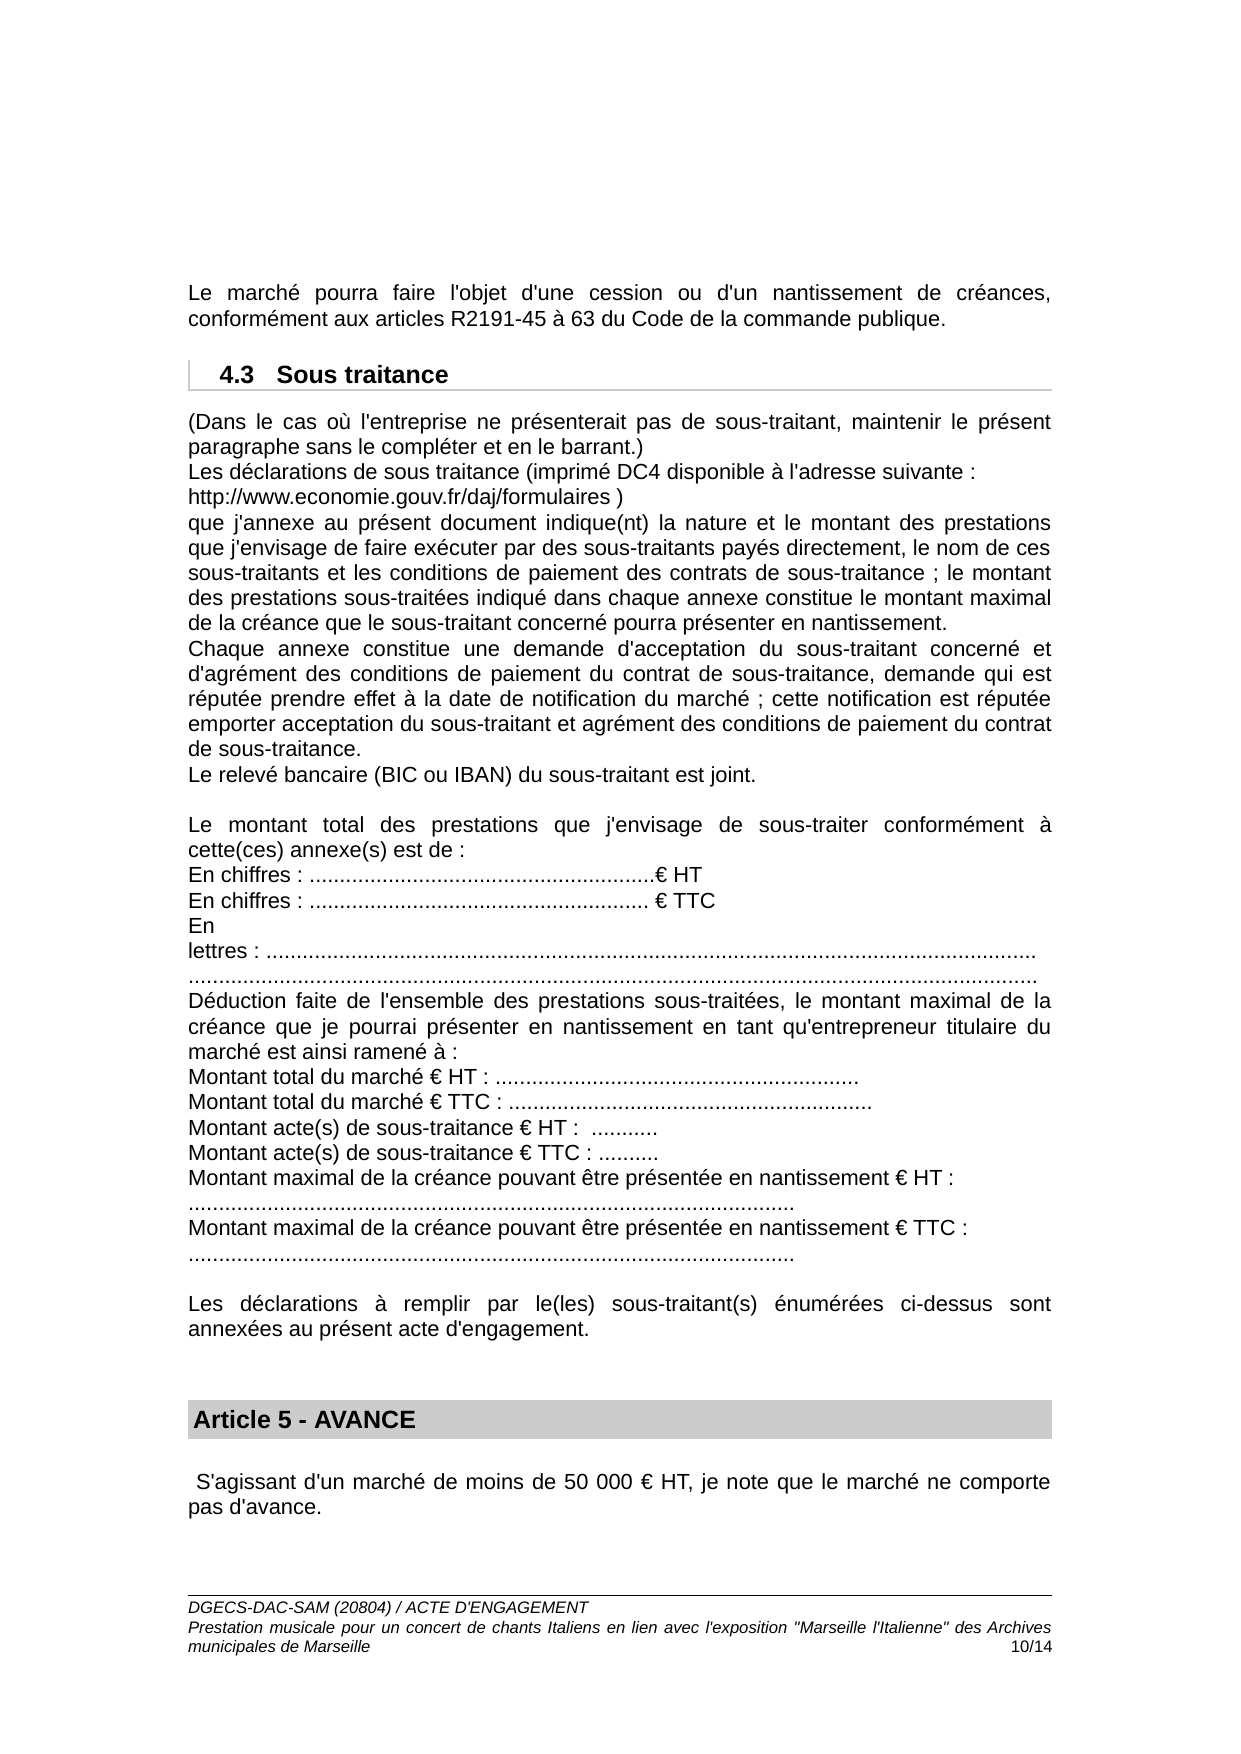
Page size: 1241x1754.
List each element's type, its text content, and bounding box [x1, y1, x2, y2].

text En lettres : ............................................................................................................................... [188, 913, 1052, 963]
text S'agissant d'un marché de moins de 50 000 € HT, je note que le marché ne comporte pas d'avance. [188, 1469, 1052, 1519]
text ............................................................................................................................................ [188, 963, 1052, 988]
subtitle Sous traitance [190, 360, 1052, 389]
text Montant total du marché € HT : ............................................................ [188, 1064, 1052, 1089]
text Les déclarations de sous traitance (imprimé DC4 disponible à l'adresse suivante : [188, 459, 1052, 484]
text Montant maximal de la créance pouvant être présentée en nantissement € HT : [188, 1165, 1052, 1190]
text En chiffres : ........................................................ € TTC [188, 888, 1052, 913]
text Montant maximal de la créance pouvant être présentée en nantissement € TTC : [188, 1215, 1052, 1241]
text Montant acte(s) de sous-traitance € TTC : .......... [188, 1140, 1052, 1165]
text Déduction faite de l'ensemble des prestations sous-traitées, le montant maximal de la créance que je pourrai présenter en nantissement en tant qu'entrepreneur titulaire du marché est ainsi ramené à : [188, 988, 1052, 1064]
text Le marché pourra faire l'objet d'une cession ou d'un nantissement de créances, conformément aux articles R2191-45 à 63 du Code de la commande publique. [188, 280, 1052, 331]
text Le montant total des prestations que j'envisage de sous-traiter conformément à cette(ces) annexe(s) est de : [188, 812, 1052, 862]
text Chaque annexe constitue une demande d'acceptation du sous-traitant concerné et d'agrément des conditions de paiement du contrat de sous-traitance, demande qui est réputée prendre effet à la date de notification du marché ; cette notification est réputée emporter acceptation du sous-traitant et agrément des conditions de paiement du contrat de sous-traitance. [188, 636, 1052, 762]
subtitle AVANCE [190, 1403, 1050, 1437]
text http://www.economie.gouv.fr/daj/formulaires ) [188, 484, 1052, 509]
text (Dans le cas où l'entreprise ne présenterait pas de sous-traitant, maintenir le présent paragraphe sans le compléter et en le barrant.) [188, 409, 1052, 459]
text Le relevé bancaire (BIC ou IBAN) du sous-traitant est joint. [188, 762, 1052, 787]
text Montant total du marché € TTC : ............................................................ [188, 1089, 1052, 1114]
text En chiffres : .........................................................€ HT [188, 862, 1052, 888]
text .................................................................................................... [188, 1241, 1052, 1266]
text Les déclarations à remplir par le(les) sous-traitant(s) énumérées ci-dessus sont annexées au présent acte d'engagement. [188, 1291, 1052, 1341]
text .................................................................................................... [188, 1190, 1052, 1215]
text Montant acte(s) de sous-traitance € HT : ........... [188, 1114, 1052, 1140]
text que j'annexe au présent document indique(nt) la nature et le montant des prestations que j'envisage de faire exécuter par des sous-traitants payés directement, le nom de ces sous-traitants et les conditions de paiement des contrats de sous-traitance ; le montant des prestations sous-traitées indiqué dans chaque annexe constitue le montant maximal de la créance que le sous-traitant concerné pourra présenter en nantissement. [188, 509, 1052, 636]
